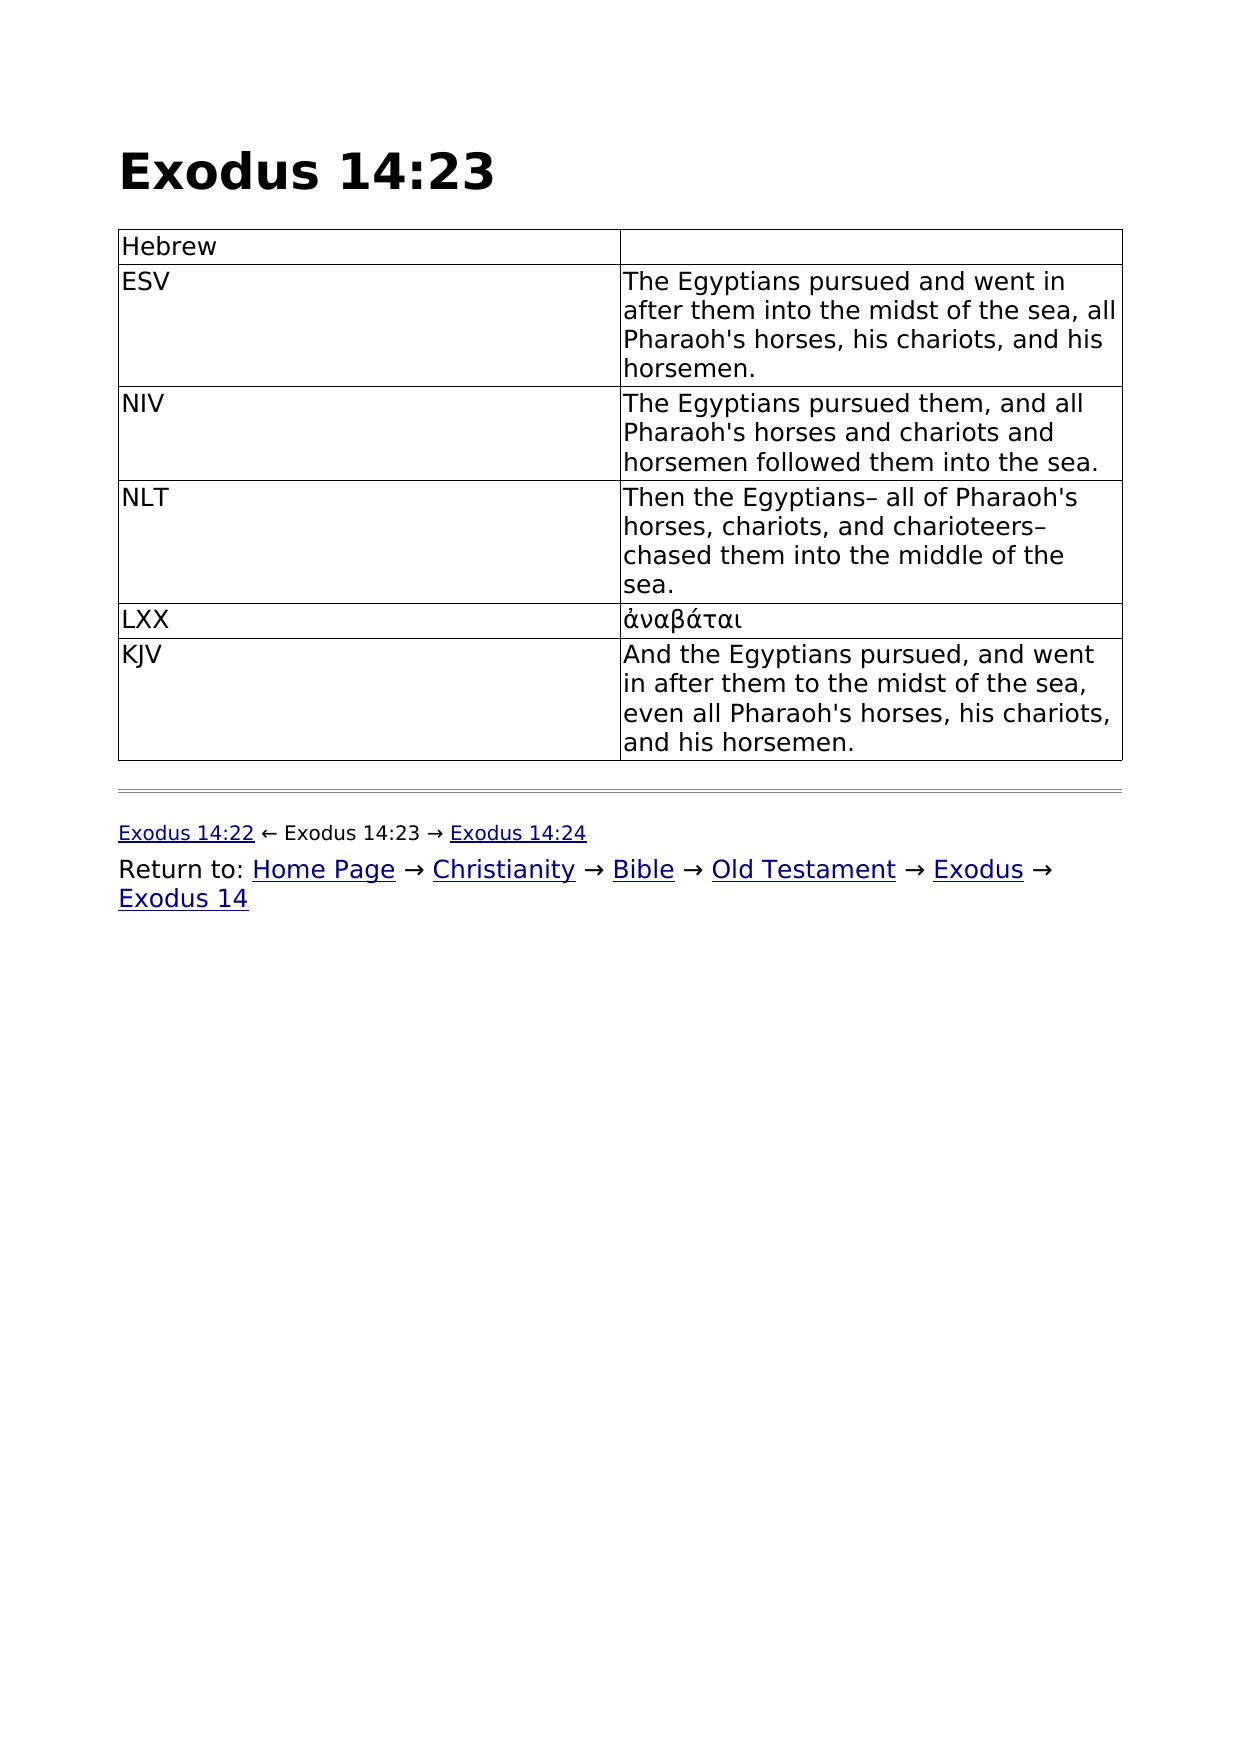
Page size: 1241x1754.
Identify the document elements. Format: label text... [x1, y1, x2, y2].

table_cell KJV [119, 639, 620, 760]
table_header [621, 230, 1122, 264]
table_cell NIV [119, 387, 620, 480]
subtitle Exodus 14:23 [118, 143, 1122, 201]
text Exodus 14:22 ← Exodus 14:23 → Exodus 14:24 [118, 821, 1122, 855]
table_cell The Egyptians pursued and went in after them into the midst of the sea, all Pharaoh's horses, his chariots, and his horsemen. [621, 265, 1122, 386]
table_cell And the Egyptians pursued, and went in after them to the midst of the sea, even all Pharaoh's horses, his chariots, and his horsemen. [621, 639, 1122, 760]
table_cell NLT [119, 481, 620, 602]
table_cell The Egyptians pursued them, and all Pharaoh's horses and chariots and horsemen followed them into the sea. [621, 387, 1122, 480]
table_header Hebrew [119, 230, 620, 264]
table_cell ESV [119, 265, 620, 386]
table_cell LXX [119, 604, 620, 637]
table_cell Then the Egyptians– all of Pharaoh's horses, chariots, and charioteers– chased them into the middle of the sea. [621, 481, 1122, 602]
table_cell ἀναβάται [621, 604, 1122, 637]
text Return to: Home Page → Christianity → Bible → Old Testament → Exodus → Exodus 14 [118, 855, 1122, 914]
